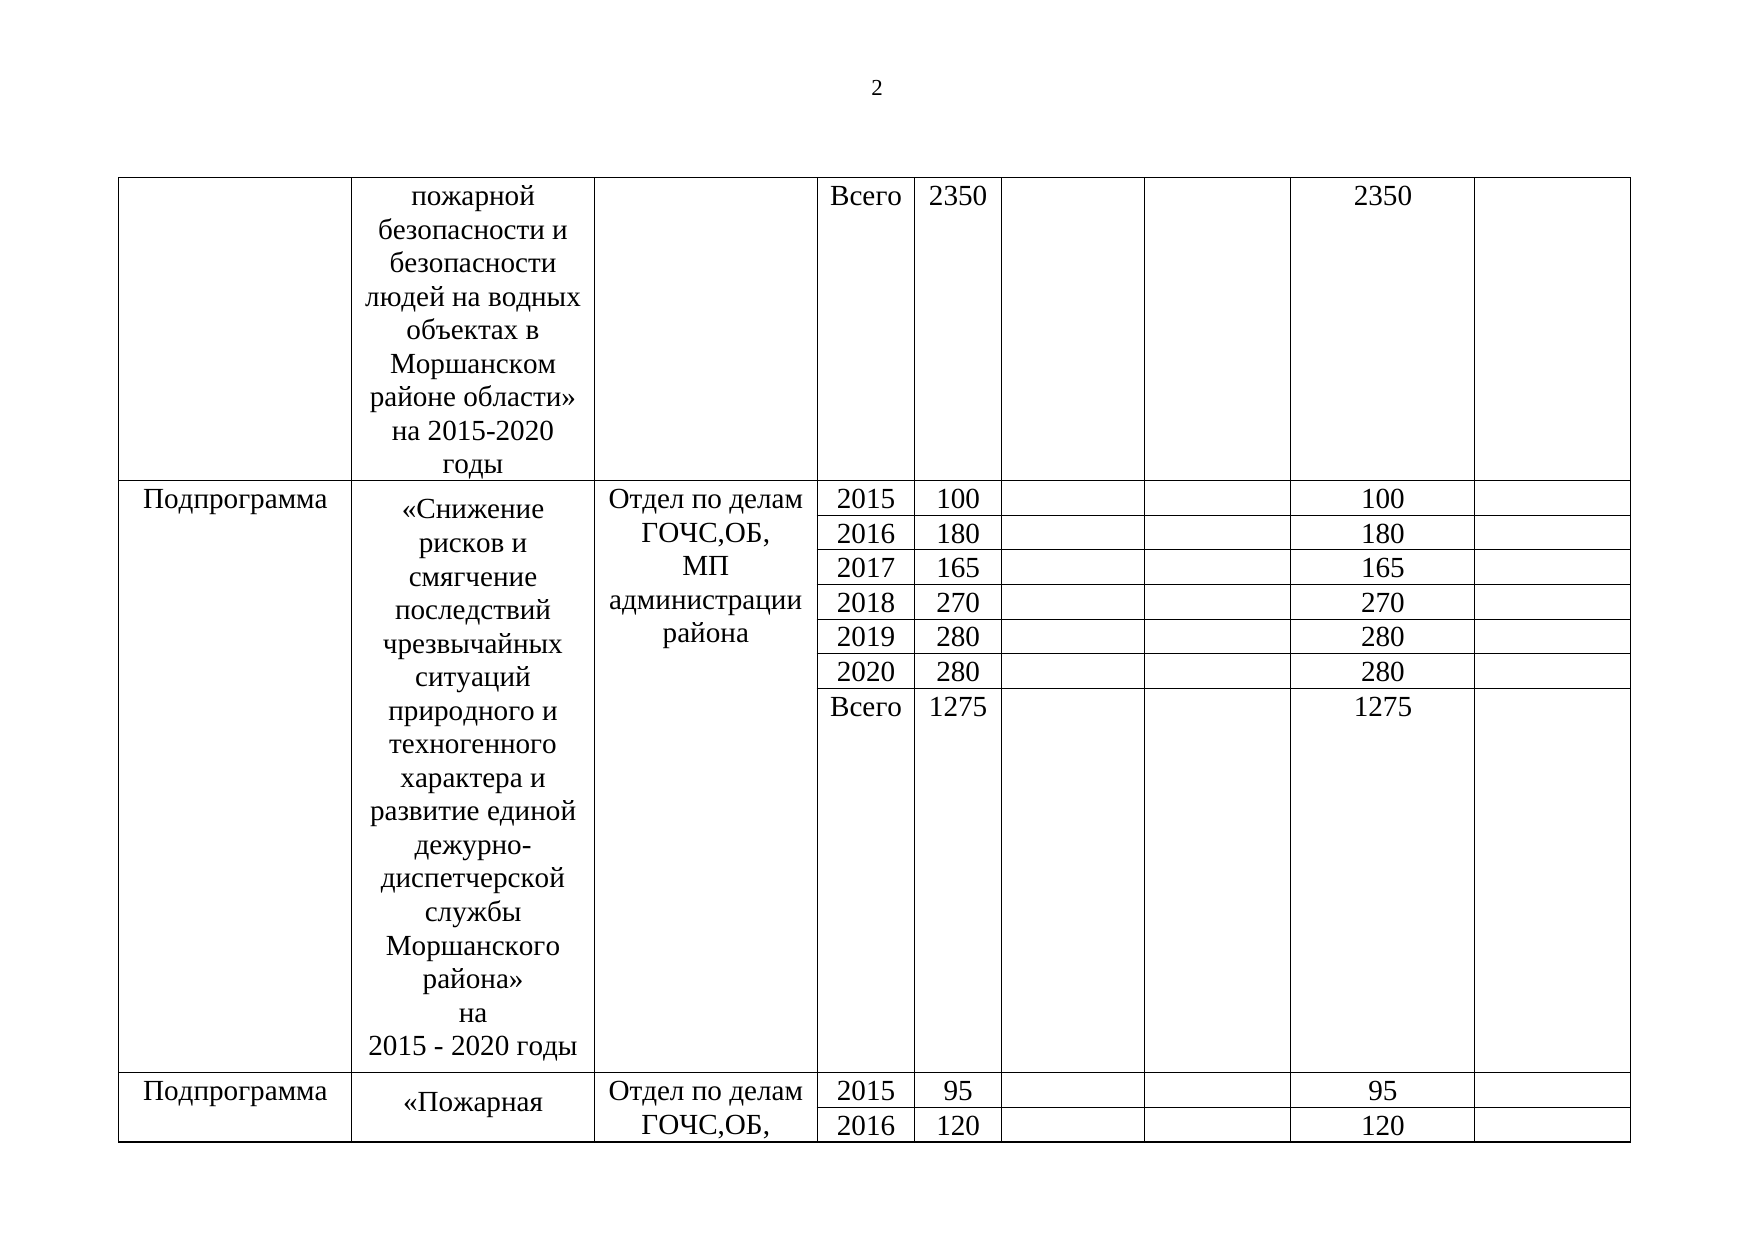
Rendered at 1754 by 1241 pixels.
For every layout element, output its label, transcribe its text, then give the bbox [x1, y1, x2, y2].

table_cell Всего [818, 689, 914, 1072]
table_cell [1145, 1108, 1290, 1141]
table_cell 100 [915, 481, 1001, 515]
table_cell [1683, 619, 1753, 653]
table_cell 180 [1291, 516, 1474, 549]
table_cell 165 [1291, 550, 1474, 584]
table_cell 95 [915, 1073, 1001, 1107]
table_cell [1002, 550, 1144, 584]
table_cell 280 [1291, 654, 1474, 688]
table_cell Отдел по делам ГОЧС,ОБ, [595, 1073, 817, 1141]
table_cell [1145, 620, 1290, 653]
table_cell 2017 [818, 550, 914, 584]
table_cell 2018 [818, 585, 914, 618]
table_cell [1145, 516, 1290, 549]
table_cell [1475, 620, 1630, 653]
table_cell 280 [915, 654, 1001, 688]
table_cell [1145, 689, 1290, 1072]
table_cell [1002, 1108, 1144, 1141]
table_cell 1275 [915, 689, 1001, 1072]
table_cell [1475, 178, 1630, 480]
table_cell [1145, 481, 1290, 515]
table_cell 120 [1291, 1108, 1474, 1141]
table_cell 2015 [818, 1073, 914, 1107]
table_cell Всего [818, 178, 914, 480]
table_cell [119, 178, 351, 480]
table_cell 280 [1291, 620, 1474, 653]
table_cell [1145, 1073, 1290, 1107]
table_cell [1145, 550, 1290, 584]
table_cell [1683, 584, 1753, 618]
table_cell 2016 [818, 516, 914, 549]
table_cell [1475, 516, 1630, 549]
table_cell 2019 [818, 620, 914, 653]
table_cell [1475, 585, 1630, 618]
table_cell 1275 [1291, 689, 1474, 1072]
table_cell [1002, 585, 1144, 618]
table_cell [595, 178, 817, 480]
table_cell 120 [915, 1108, 1001, 1141]
table_cell 100 [1291, 481, 1474, 515]
table_cell [1683, 653, 1753, 688]
table_cell [1631, 584, 1683, 618]
table_cell [1631, 480, 1683, 515]
table_cell [1475, 1108, 1630, 1141]
table_cell [1475, 1073, 1630, 1107]
table_cell 2350 [915, 178, 1001, 480]
table_cell пожарной безопасности и безопасности людей на водных объектах в Моршанском районе области» на 2015-2020 годы [352, 178, 594, 480]
table_cell [1631, 619, 1683, 653]
table_cell [1631, 549, 1683, 584]
table_cell [1002, 620, 1144, 653]
table_cell [1002, 1073, 1144, 1107]
table_cell Подпрограмма [119, 1073, 351, 1141]
table_cell [1683, 177, 1753, 480]
table_cell 2350 [1291, 178, 1474, 480]
table_cell 280 [915, 620, 1001, 653]
table_cell [1475, 654, 1630, 688]
table_cell [1145, 585, 1290, 618]
table_cell [1475, 689, 1630, 1072]
table_cell 2016 [818, 1108, 914, 1141]
table_cell [1631, 177, 1683, 480]
table_cell [1002, 481, 1144, 515]
table_cell [1002, 516, 1144, 549]
table_cell [1145, 654, 1290, 688]
table_cell [1631, 653, 1683, 688]
table_cell [1631, 515, 1683, 549]
table_cell 270 [1291, 585, 1474, 618]
table_cell [1631, 688, 1683, 1072]
table_cell [1145, 178, 1290, 480]
table_cell [1683, 549, 1753, 584]
table_cell [1683, 515, 1753, 549]
table_cell [1475, 550, 1630, 584]
table_cell [1631, 1107, 1683, 1141]
table_cell Подпрограмма [119, 481, 351, 1072]
table_cell [1683, 1107, 1753, 1141]
table_cell [1002, 178, 1144, 480]
table_cell 270 [915, 585, 1001, 618]
table_cell «Пожарная [352, 1073, 594, 1141]
table_cell [1683, 1072, 1753, 1107]
table_cell [1475, 481, 1630, 515]
table_cell [1631, 1072, 1683, 1107]
table_cell 2015 [818, 481, 914, 515]
table_cell [1683, 480, 1753, 515]
table_cell 165 [915, 550, 1001, 584]
table_cell 95 [1291, 1073, 1474, 1107]
table_cell [1002, 654, 1144, 688]
table_cell Отдел по делам ГОЧС,ОБ, МП администрации района [595, 481, 817, 1072]
table_cell 180 [915, 516, 1001, 549]
table_cell [1002, 689, 1144, 1072]
table_cell 2020 [818, 654, 914, 688]
table_cell [1683, 688, 1753, 1072]
table_cell «Снижение рисков и смягчение последствий чрезвычайных ситуаций природного и техногенного характера и развитие единой дежурно-диспетчерской службы Моршанского района» на 2015 - 2020 годы [352, 481, 594, 1072]
